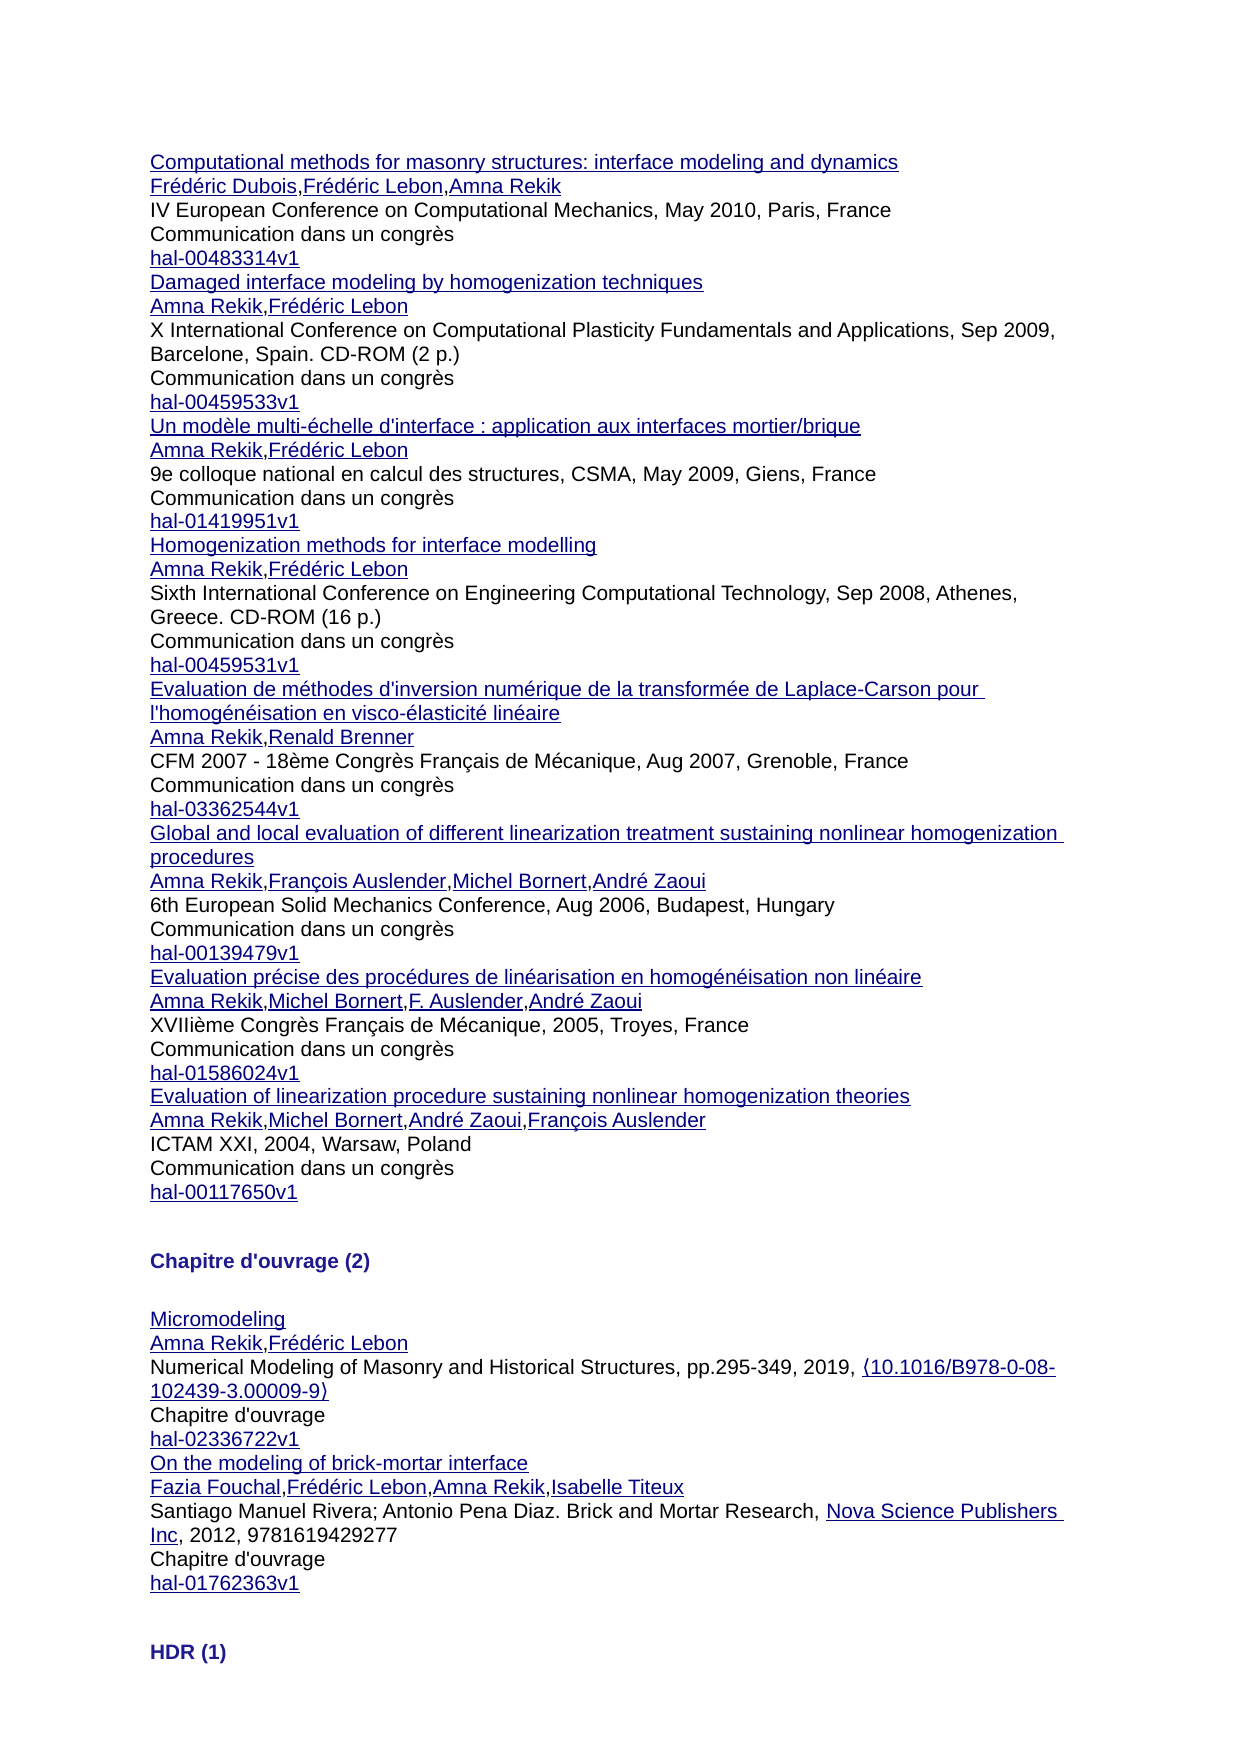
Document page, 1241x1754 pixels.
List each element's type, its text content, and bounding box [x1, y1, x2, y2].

table_cell Evaluation précise des procédures de linéarisation en homogénéisation non linéaire Amna Rekik,Michel Bornert,F. Auslender,André Zaoui XVIIième Congrès Français de Mécanique, 2005, Troyes, France Communication dans un congrès hal-01586024v1 [150, 965, 1090, 1084]
table_cell Damaged interface modeling by homogenization techniques Amna Rekik,Frédéric Lebon X International Conference on Computational Plasticity Fundamentals and Applications, Sep 2009, Barcelone, Spain. CD-ROM (2 p.) Communication dans un congrès hal-00459533v1 [150, 270, 1090, 413]
table_cell Evaluation of linearization procedure sustaining nonlinear homogenization theories Amna Rekik,Michel Bornert,André Zaoui,François Auslender ICTAM XXI, 2004, Warsaw, Poland Communication dans un congrès hal-00117650v1 [150, 1084, 1090, 1204]
subtitle HDR (1) [150, 1639, 1090, 1663]
table_cell Computational methods for masonry structures: interface modeling and dynamics Frédéric Dubois,Frédéric Lebon,Amna Rekik IV European Conference on Computational Mechanics, May 2010, Paris, France Communication dans un congrès hal-00483314v1 [150, 150, 1090, 270]
subtitle Chapitre d'ouvrage (2) [150, 1249, 1090, 1273]
table_cell Global and local evaluation of different linearization treatment sustaining nonlinear homogenization procedures Amna Rekik,François Auslender,Michel Bornert,André Zaoui 6th European Solid Mechanics Conference, Aug 2006, Budapest, Hungary Communication dans un congrès hal-00139479v1 [150, 821, 1090, 964]
table_cell On the modeling of brick-mortar interface Fazia Fouchal,Frédéric Lebon,Amna Rekik,Isabelle Titeux Santiago Manuel Rivera; Antonio Pena Diaz. Brick and Mortar Research, Nova Science Publishers Inc, 2012, 9781619429277 Chapitre d'ouvrage hal-01762363v1 [150, 1451, 1090, 1595]
table_header Micromodeling Amna Rekik,Frédéric Lebon Numerical Modeling of Masonry and Historical Structures, pp.295-349, 2019, ⟨10.1016/B978-0-08-102439-3.00009-9⟩ Chapitre d'ouvrage hal-02336722v1 [150, 1307, 1090, 1451]
table_cell Evaluation de méthodes d'inversion numérique de la transformée de Laplace-Carson pour l'homogénéisation en visco-élasticité linéaire Amna Rekik,Renald Brenner CFM 2007 - 18ème Congrès Français de Mécanique, Aug 2007, Grenoble, France Communication dans un congrès hal-03362544v1 [150, 677, 1090, 821]
table_cell Homogenization methods for interface modelling Amna Rekik,Frédéric Lebon Sixth International Conference on Engineering Computational Technology, Sep 2008, Athenes, Greece. CD-ROM (16 p.) Communication dans un congrès hal-00459531v1 [150, 533, 1090, 677]
table_cell Un modèle multi-échelle d'interface : application aux interfaces mortier/brique Amna Rekik,Frédéric Lebon 9e colloque national en calcul des structures, CSMA, May 2009, Giens, France Communication dans un congrès hal-01419951v1 [150, 414, 1090, 533]
